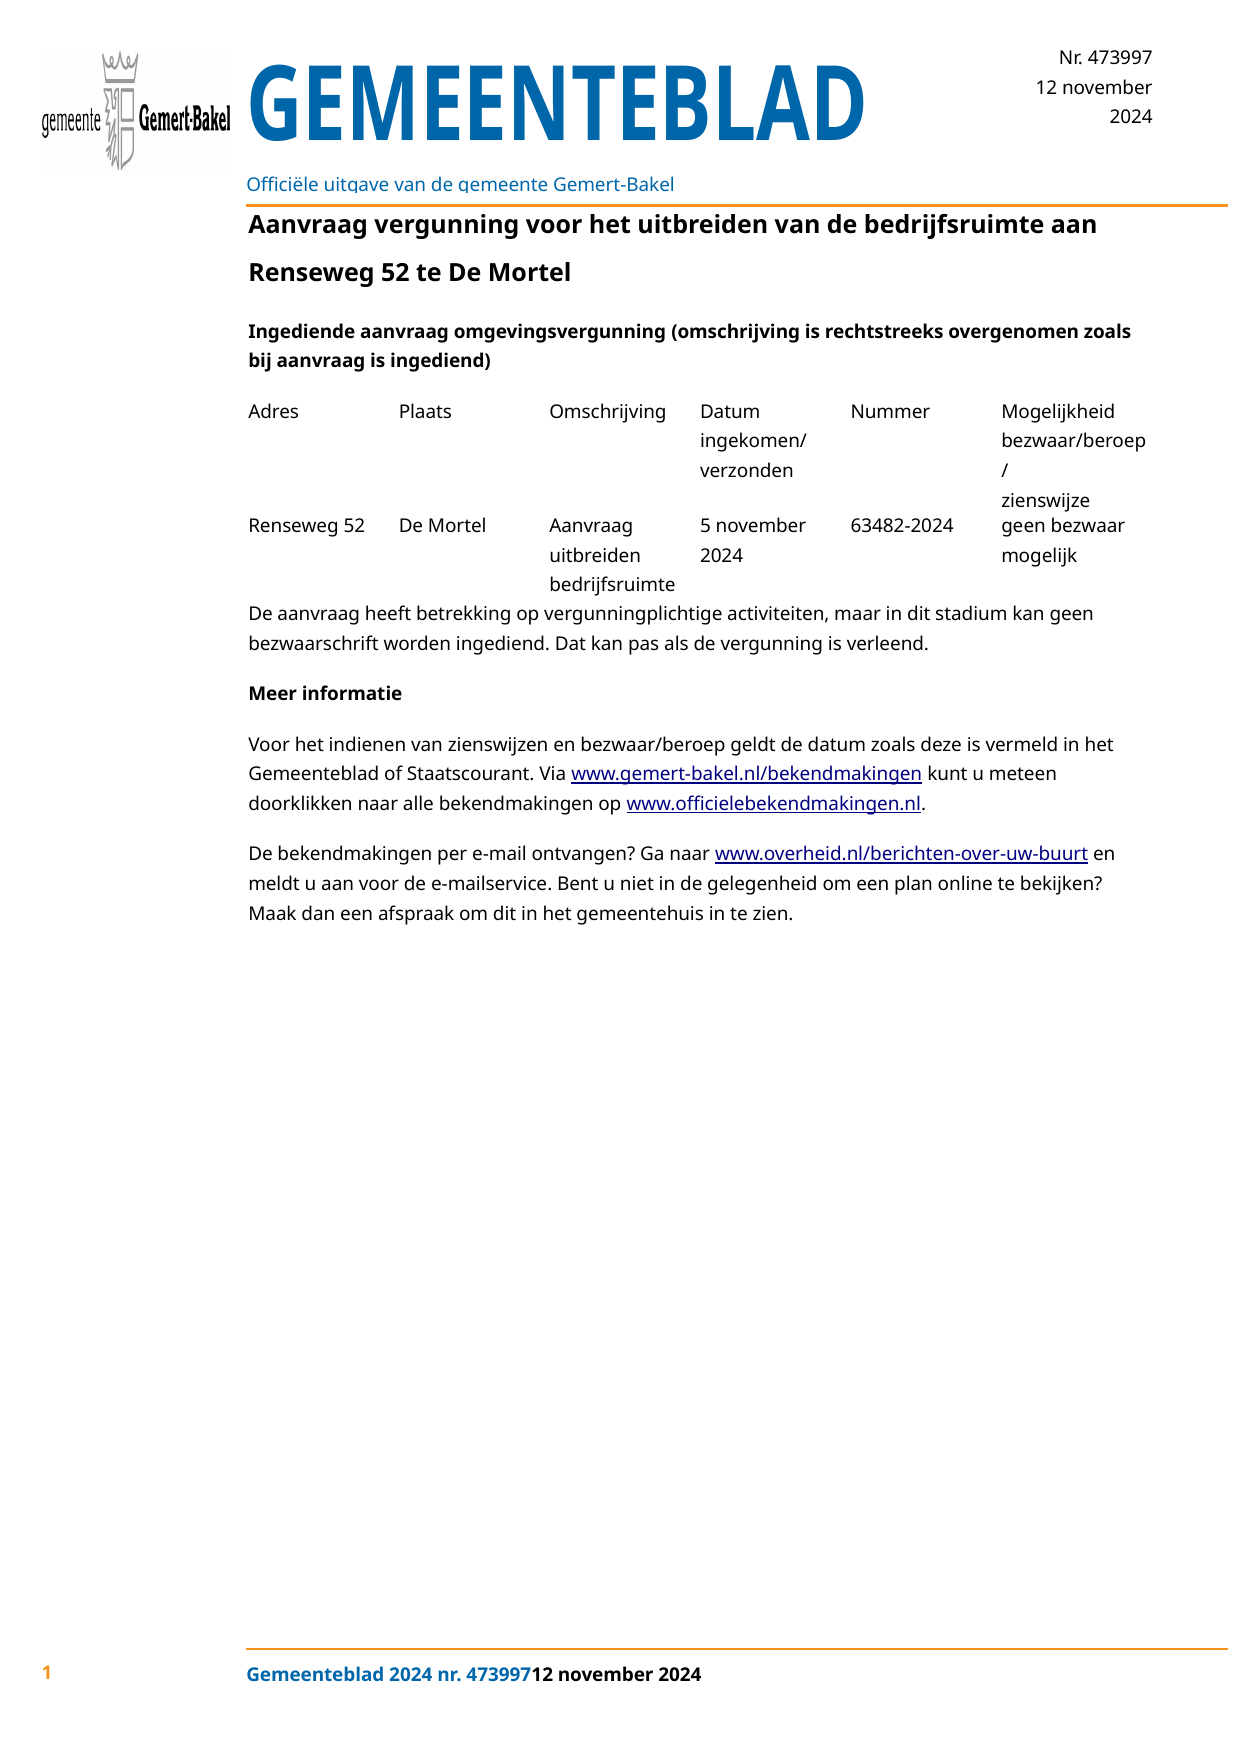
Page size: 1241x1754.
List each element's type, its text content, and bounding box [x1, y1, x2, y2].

picture [41, 47, 231, 172]
table_header Omschrijving [549, 398, 700, 512]
table_header Mogelijkheid bezwaar/beroep/ zienswijze [1001, 398, 1152, 512]
table_cell 5 november 2024 [700, 513, 850, 597]
text De aanvraag heeft betrekking op vergunningplichtige activiteiten, maar in dit stadium kan geen bezwaarschrift worden ingediend. Dat kan pas als de vergunning is verleend. [248, 601, 1152, 656]
text Ingediende aanvraag omgevingsvergunning (omschrijving is rechtstreeks overgenomen zoals bij aanvraag is ingediend) [248, 318, 1152, 373]
table_cell 63482-2024 [850, 513, 1001, 597]
text De bekendmakingen per e-mail ontvangen? Ga naar www.overheid.nl/berichten-over-uw-buurt en meldt u aan voor de e-mailservice. Bent u niet in de gelegenheid om een plan online te bekijken? Maak dan een afspraak om dit in het gemeentehuis in te zien. [248, 841, 1152, 926]
table_cell geen bezwaar mogelijk [1001, 513, 1152, 597]
table_header Datum ingekomen/ verzonden [700, 398, 850, 512]
text Aanvraag vergunning voor het uitbreiden van de bedrijfsruimte aan Renseweg 52 te De Mortel [248, 207, 1152, 288]
table_cell De Mortel [399, 513, 549, 597]
table_header Adres [248, 398, 398, 512]
text Voor het indienen van zienswijzen en bezwaar/beroep geldt de datum zoals deze is vermeld in het Gemeenteblad of Staatscourant. Via www.gemert-bakel.nl/bekendmakingen kunt u meteen doorklikken naar alle bekendmakingen op www.officielebekendmakingen.nl. [248, 731, 1152, 816]
table_cell Aanvraag uitbreiden bedrijfsruimte [549, 513, 700, 597]
table_cell Renseweg 52 [248, 513, 398, 597]
table_header Nummer [850, 398, 1001, 512]
table_header Plaats [399, 398, 549, 512]
text Meer informatie [248, 681, 1152, 706]
